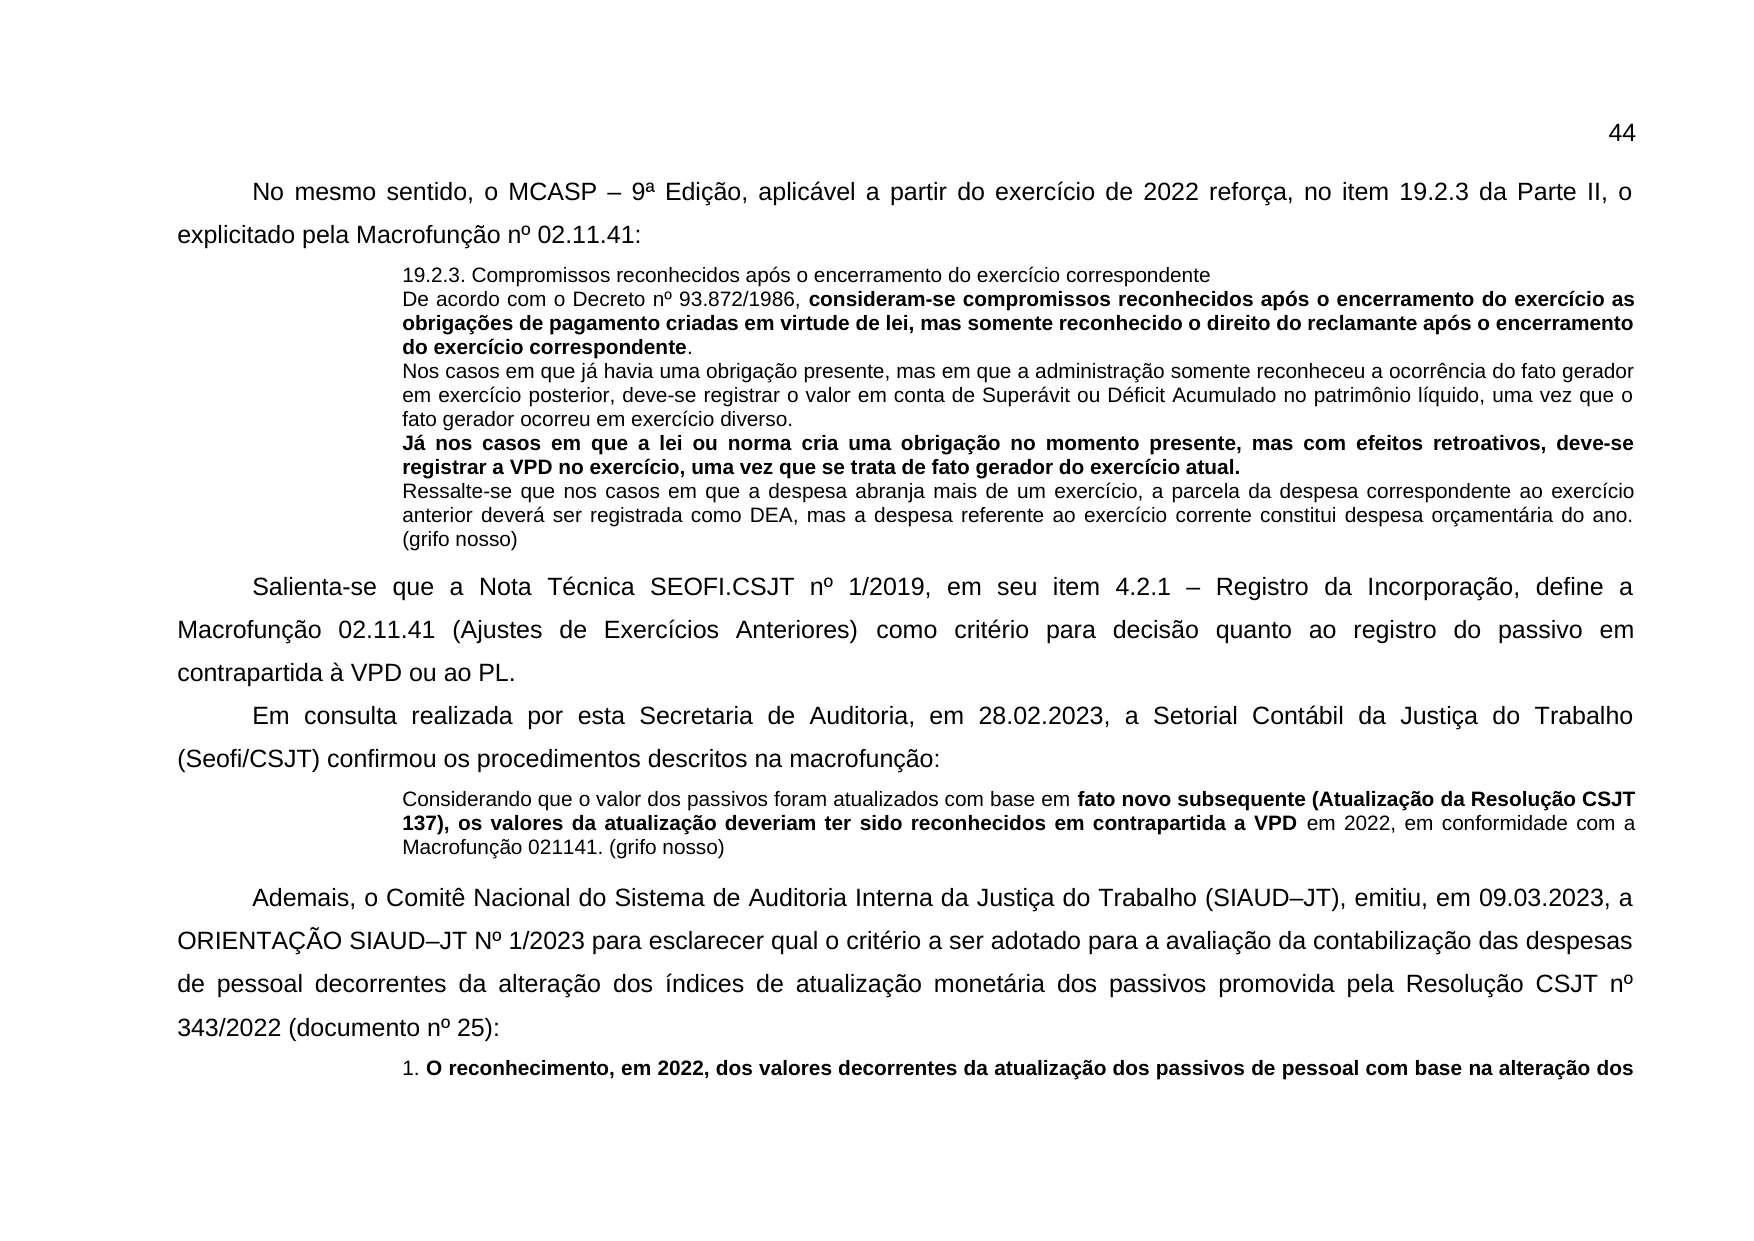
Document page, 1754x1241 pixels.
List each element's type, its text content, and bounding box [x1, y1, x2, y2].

text Já nos casos em que a lei ou norma cria uma obrigação no momento presente, mas com efeitos retroativos, deve-se registrar a VPD no exercício, uma vez que se trata de fato gerador do exercício atual. [402, 431, 1636, 479]
text Nos casos em que já havia uma obrigação presente, mas em que a administração somente reconheceu a ocorrência do fato gerador em exercício posterior, deve-se registrar o valor em conta de Superávit ou Déficit Acumulado no patrimônio líquido, uma vez que o fato gerador ocorreu em exercício diverso. [402, 359, 1636, 431]
text Considerando que o valor dos passivos foram atualizados com base em fato novo subsequente (Atualização da Resolução CSJT 137), os valores da atualização deveriam ter sido reconhecidos em contrapartida a VPD em 2022, em conformidade com a Macrofunção 021141. (grifo nosso) [402, 787, 1636, 859]
text 19.2.3. Compromissos reconhecidos após o encerramento do exercício correspondente [402, 263, 1636, 287]
text Salienta-se que a Nota Técnica SEOFI.CSJT nº 1/2019, em seu item 4.2.1 – Registro da Incorporação, define a Macrofunção 02.11.41 (Ajustes de Exercícios Anteriores) como critério para decisão quanto ao registro do passivo em contrapartida à VPD ou ao PL. [177, 572, 1636, 687]
text Em consulta realizada por esta Secretaria de Auditoria, em 28.02.2023, a Setorial Contábil da Justiça do Trabalho (Seofi/CSJT) confirmou os procedimentos descritos na macrofunção: [177, 701, 1636, 773]
text 1. O reconhecimento, em 2022, dos valores decorrentes da atualização dos passivos de pessoal com base na alteração dos [402, 1056, 1636, 1079]
text De acordo com o Decreto nº 93.872/1986, consideram-se compromissos reconhecidos após o encerramento do exercício as obrigações de pagamento criadas em virtude de lei, mas somente reconhecido o direito do reclamante após o encerramento do exercício correspondente. [402, 287, 1636, 359]
text Ademais, o Comitê Nacional do Sistema de Auditoria Interna da Justiça do Trabalho (SIAUD–JT), emitiu, em 09.03.2023, a ORIENTAÇÃO SIAUD–JT Nº 1/2023 para esclarecer qual o critério a ser adotado para a avaliação da contabilização das despesas de pessoal decorrentes da alteração dos índices de atualização monetária dos passivos promovida pela Resolução CSJT nº 343/2022 (documento nº 25): [177, 883, 1636, 1041]
text Ressalte-se que nos casos em que a despesa abranja mais de um exercício, a parcela da despesa correspondente ao exercício anterior deverá ser registrada como DEA, mas a despesa referente ao exercício corrente constitui despesa orçamentária do ano. (grifo nosso) [402, 479, 1636, 551]
text No mesmo sentido, o MCASP – 9ª Edição, aplicável a partir do exercício de 2022 reforça, no item 19.2.3 da Parte II, o explicitado pela Macrofunção nº 02.11.41: [177, 177, 1636, 249]
